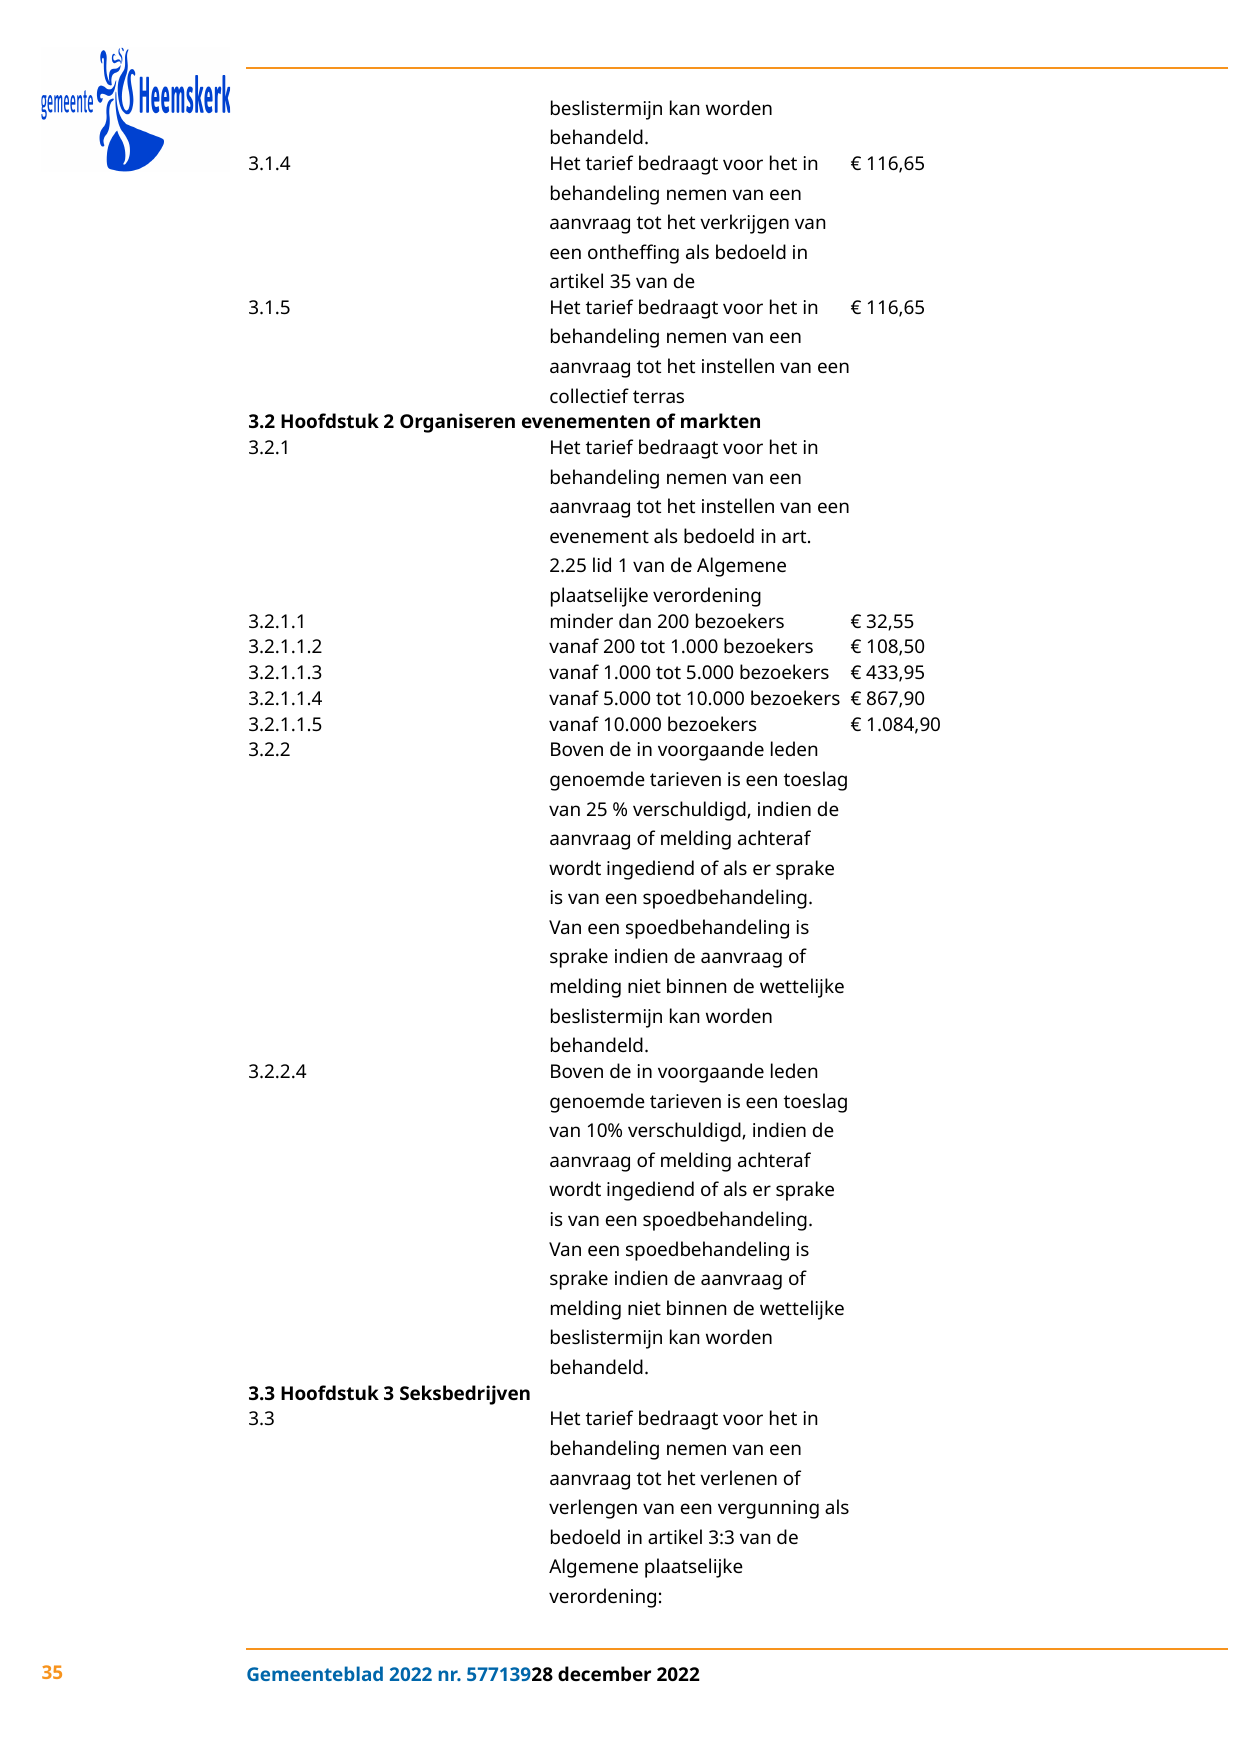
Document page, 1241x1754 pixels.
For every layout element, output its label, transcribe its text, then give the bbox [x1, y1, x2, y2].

table_cell 3.2.1.1.5 [248, 711, 549, 737]
table_cell 3.3 Hoofdstuk 3 Seksbedrijven [248, 1380, 1152, 1406]
table_cell € 116,65 [850, 294, 1152, 409]
table_cell € 108,50 [850, 634, 1152, 659]
table_cell Het tarief bedraagt voor het in behandeling nemen van een aanvraag tot het instellen van een collectief terras [549, 294, 850, 409]
table_cell Boven de in voorgaande leden genoemde tarieven is een toeslag van 10% verschuldigd, indien de aanvraag of melding achteraf wordt ingediend of als er sprake is van een spoedbehandeling. Van een spoedbehandeling is sprake indien de aanvraag of melding niet binnen de wettelijke beslistermijn kan worden behandeld. [549, 1058, 850, 1380]
table_cell [850, 434, 1152, 608]
picture [41, 47, 231, 172]
table_cell [850, 1406, 1152, 1609]
table_cell vanaf 200 tot 1.000 bezoekers [549, 634, 850, 659]
table_cell Het tarief bedraagt voor het in behandeling nemen van een aanvraag tot het verkrijgen van een ontheffing als bedoeld in artikel 35 van de [549, 150, 850, 294]
table_cell beslistermijn kan worden behandeld. [549, 95, 850, 150]
table_cell vanaf 1.000 tot 5.000 bezoekers [549, 660, 850, 685]
table_cell Het tarief bedraagt voor het in behandeling nemen van een aanvraag tot het instellen van een evenement als bedoeld in art. 2.25 lid 1 van de Algemene plaatselijke verordening [549, 434, 850, 608]
table_cell minder dan 200 bezoekers [549, 608, 850, 634]
table_cell 3.2.2.4 [248, 1058, 549, 1380]
table_cell vanaf 5.000 tot 10.000 bezoekers [549, 685, 850, 711]
table_cell 3.2.1.1.3 [248, 660, 549, 685]
table_cell 3.2.1 [248, 434, 549, 608]
table_cell € 116,65 [850, 150, 1152, 294]
table_cell 3.1.5 [248, 294, 549, 409]
table_cell [850, 737, 1152, 1058]
table_cell € 32,55 [850, 608, 1152, 634]
table_cell 3.2 Hoofdstuk 2 Organiseren evenementen of markten [248, 409, 1152, 434]
table_cell vanaf 10.000 bezoekers [549, 711, 850, 737]
table_cell 3.3 [248, 1406, 549, 1609]
table_cell 3.2.1.1 [248, 608, 549, 634]
table_cell € 867,90 [850, 685, 1152, 711]
table_cell € 433,95 [850, 660, 1152, 685]
table_cell 3.2.1.1.4 [248, 685, 549, 711]
table_cell 3.1.4 [248, 150, 549, 294]
table_cell 3.2.2 [248, 737, 549, 1058]
table_cell Het tarief bedraagt voor het in behandeling nemen van een aanvraag tot het verlenen of verlengen van een vergunning als bedoeld in artikel 3:3 van de Algemene plaatselijke verordening: [549, 1406, 850, 1609]
table_cell € 1.084,90 [850, 711, 1152, 737]
table_cell [850, 1058, 1152, 1380]
table_cell [850, 95, 1152, 150]
table_cell 3.2.1.1.2 [248, 634, 549, 659]
table_cell Boven de in voorgaande leden genoemde tarieven is een toeslag van 25 % verschuldigd, indien de aanvraag of melding achteraf wordt ingediend of als er sprake is van een spoedbehandeling. Van een spoedbehandeling is sprake indien de aanvraag of melding niet binnen de wettelijke beslistermijn kan worden behandeld. [549, 737, 850, 1058]
table_cell [248, 95, 549, 150]
